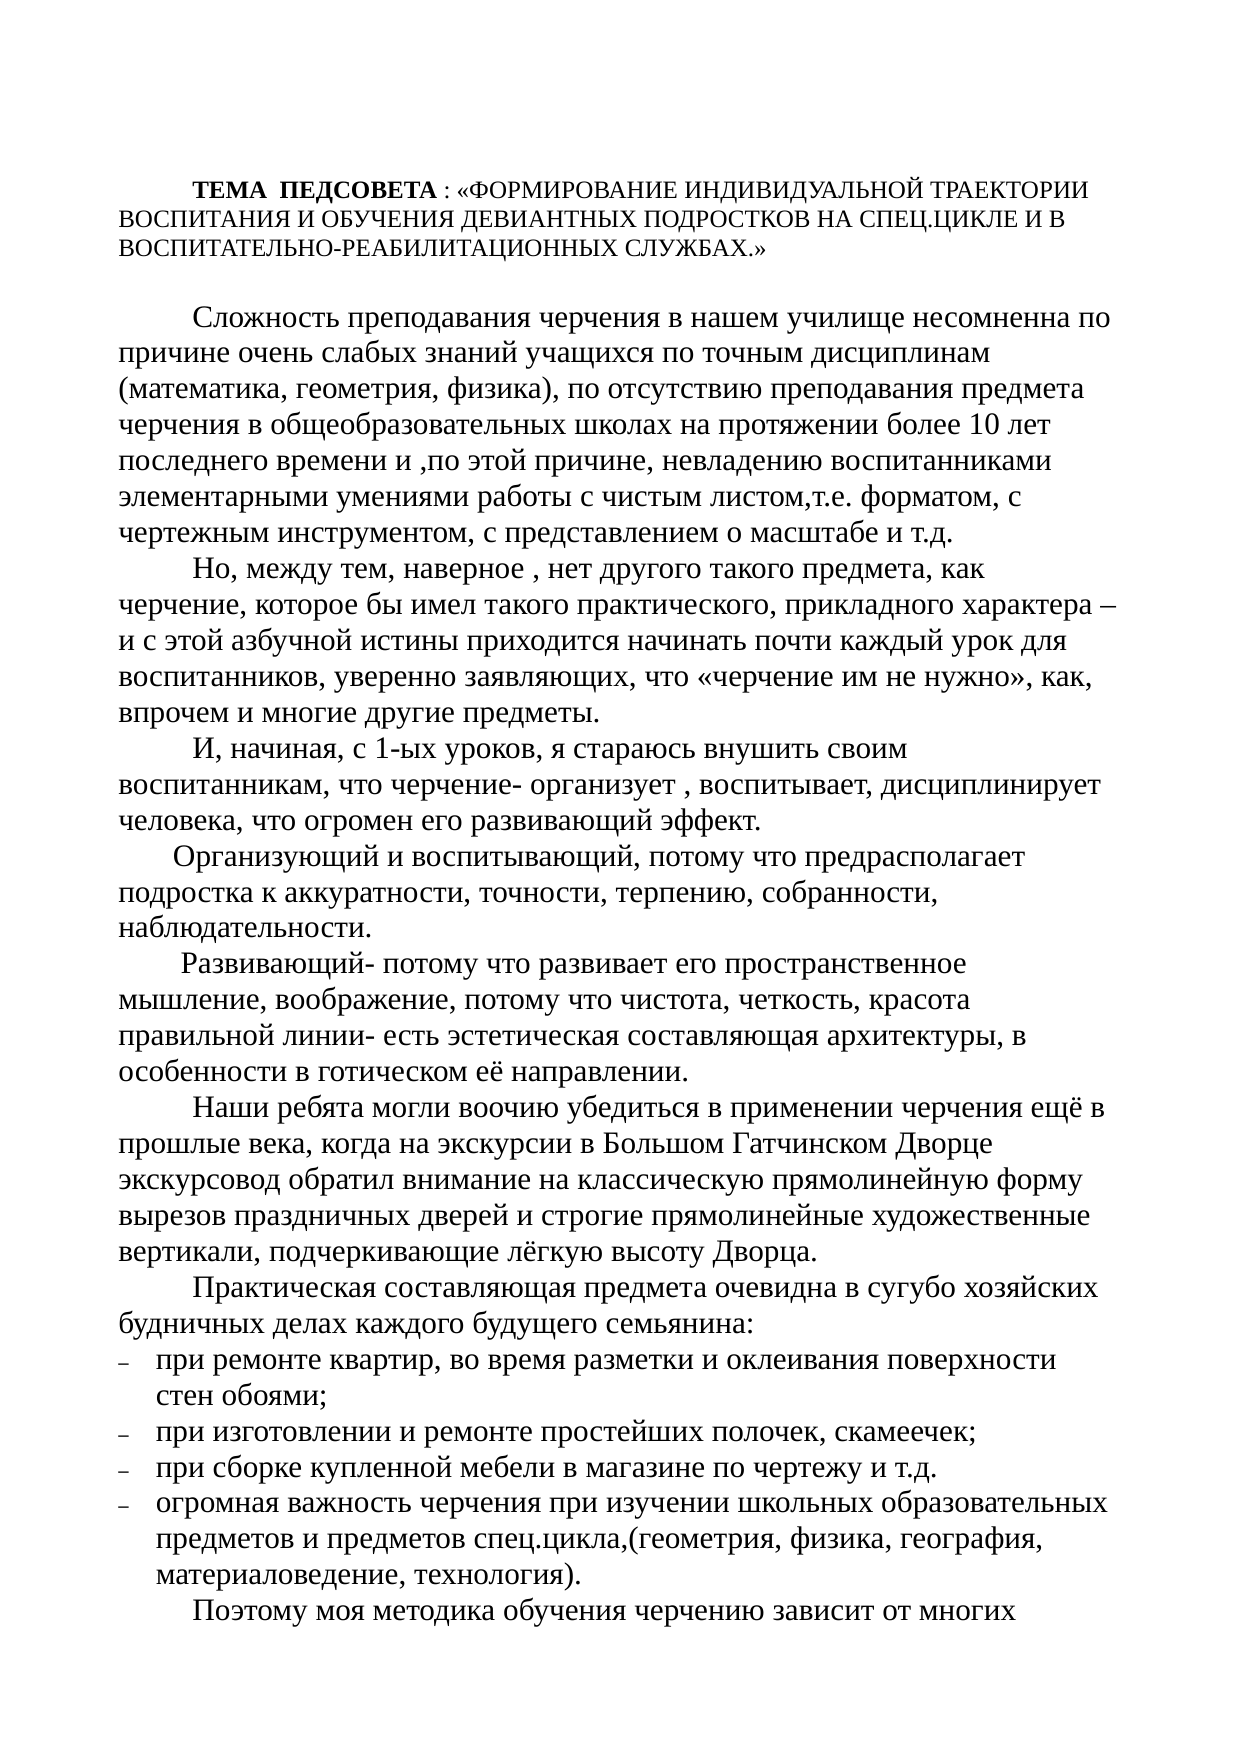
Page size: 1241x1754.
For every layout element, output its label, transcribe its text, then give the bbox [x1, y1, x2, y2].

text Наши ребята могли воочию убедиться в применении черчения ещё в прошлые века, когда на экскурсии в Большом Гатчинском Дворце экскурсовод обратил внимание на классическую прямолинейную форму вырезов праздничных дверей и строгие прямолинейные художественные вертикали, подчеркивающие лёгкую высоту Дворца. [118, 1088, 1122, 1268]
text Организующий и воспитывающий, потому что предрасполагает подростка к аккуратности, точности, терпению, собранности, наблюдательности. [118, 837, 1122, 945]
list огромная важность черчения при изучении школьных образовательных предметов и предметов спец.цикла,(геометрия, физика, география, материаловедение, технология). [118, 1484, 1122, 1592]
text И, начиная, с 1-ых уроков, я стараюсь внушить своим воспитанникам, что черчение- организует , воспитывает, дисциплинирует человека, что огромен его развивающий эффект. [118, 729, 1122, 837]
text Поэтому моя методика обучения черчению зависит от многих [118, 1592, 1122, 1627]
list при сборке купленной мебели в магазине по чертежу и т.д. [118, 1448, 1122, 1484]
list при изготовлении и ремонте простейших полочек, скамеечек; [118, 1412, 1122, 1448]
text ТЕМА ПЕДСОВЕТА : «ФОРМИРОВАНИЕ ИНДИВИДУАЛЬНОЙ ТРАЕКТОРИИ ВОСПИТАНИЯ И ОБУЧЕНИЯ ДЕВИАНТНЫХ ПОДРОСТКОВ НА СПЕЦ.ЦИКЛЕ И В ВОСПИТАТЕЛЬНО-РЕАБИЛИТАЦИОННЫХ СЛУЖБАХ.» [118, 176, 1122, 262]
text Практическая составляющая предмета очевидна в сугубо хозяйских будничных делах каждого будущего семьянина: [118, 1268, 1122, 1340]
list при ремонте квартир, во время разметки и оклеивания поверхности стен обоями; [118, 1340, 1122, 1412]
text Но, между тем, наверное , нет другого такого предмета, как черчение, которое бы имел такого практического, прикладного характера – и с этой азбучной истины приходится начинать почти каждый урок для воспитанников, уверенно заявляющих, что «черчение им не нужно», как, впрочем и многие другие предметы. [118, 549, 1122, 729]
text Развивающий- потому что развивает его пространственное мышление, воображение, потому что чистота, четкость, красота правильной линии- есть эстетическая составляющая архитектуры, в особенности в готическом её направлении. [118, 945, 1122, 1088]
text Сложность преподавания черчения в нашем училище несомненна по причине очень слабых знаний учащихся по точным дисциплинам (математика, геометрия, физика), по отсутствию преподавания предмета черчения в общеобразовательных школах на протяжении более 10 лет последнего времени и ,по этой причине, невладению воспитанниками элементарными умениями работы с чистым листом,т.е. форматом, с чертежным инструментом, с представлением о масштабе и т.д. [118, 298, 1122, 549]
